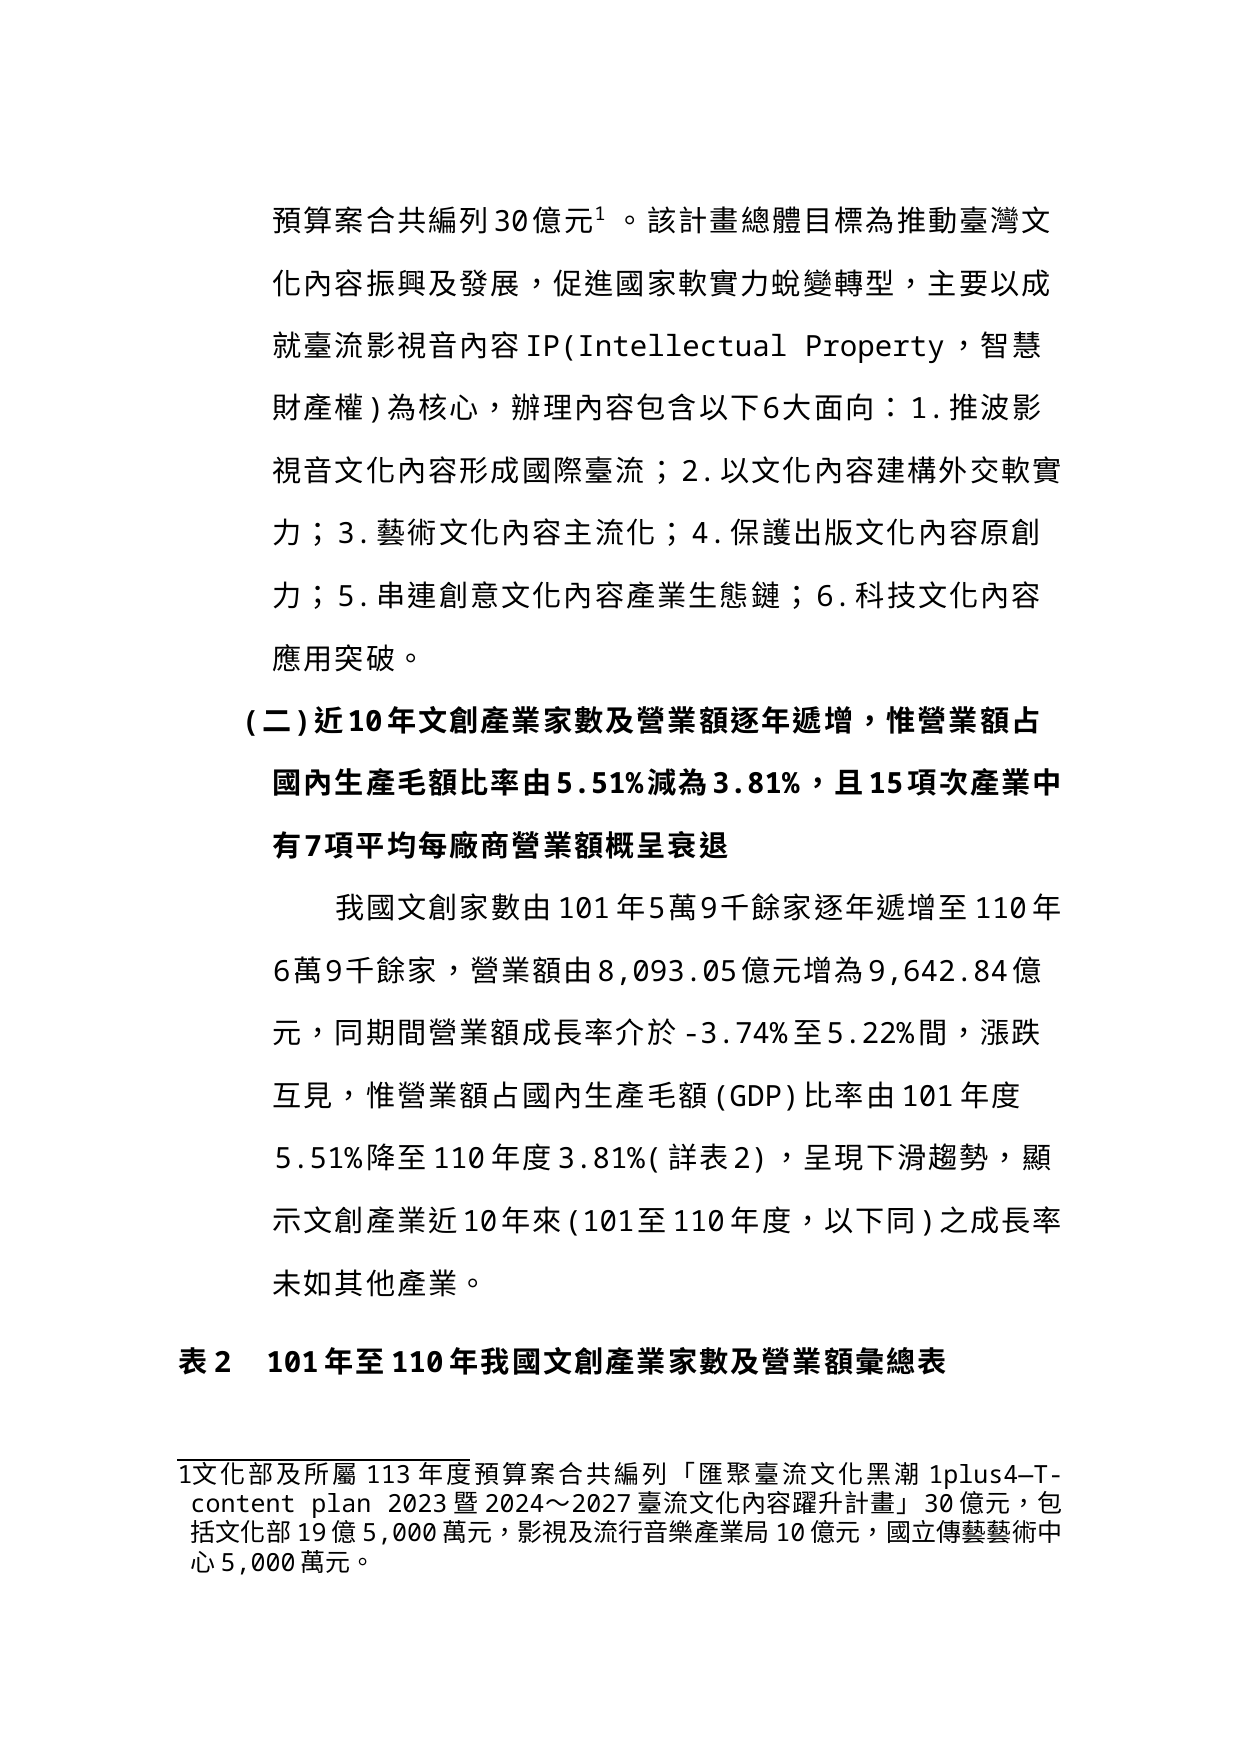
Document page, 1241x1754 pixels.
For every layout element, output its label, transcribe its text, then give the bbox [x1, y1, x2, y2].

text 表2 101年至110年我國文創產業家數及營業額彙總表 [177, 1318, 1063, 1380]
text 文化部及所屬113年度預算案合共編列「匯聚臺流文化黑潮1plus4—T-content plan 2023暨2024～2027臺流文化內容躍升計畫」30億元，包括文化部19億5,000萬元，影視及流行音樂產業局10億元，國立傳藝藝術中心5,000萬元。 [177, 1460, 1063, 1577]
text 「匯聚臺流文化黑潮1plus4—T-content plan 2023暨2024～2027臺流文化內容躍升計畫」總經費100億元，執行期間為113至116年，文化部及所屬113年度預算案合共編列30億元。該計畫總體目標為推動臺灣文化內容振興及發展，促進國家軟實力蛻變轉型，主要以成就臺流影視音內容IP(Intellectual Property，智慧財產權)為核心，辦理內容包含以下6大面向：1.推波影視音文化內容形成國際臺流；2.以文化內容建構外交軟實力；3.藝術文化內容主流化；4.保護出版文化內容原創力；5.串連創意文化內容產業生態鏈；6.科技文化內容應用突破。 [266, 177, 1063, 677]
text (二)近10年文創產業家數及營業額逐年遞增，惟營業額占國內生產毛額比率由5.51%減為3.81%，且15項次產業中有7項平均每廠商營業額概呈衰退 [236, 677, 1063, 865]
text 我國文創家數由101年5萬9千餘家逐年遞增至110年6萬9千餘家，營業額由8,093.05億元增為9,642.84億元，同期間營業額成長率介於-3.74%至5.22%間，漲跌互見，惟營業額占國內生產毛額(GDP)比率由101年度5.51%降至110年度3.81%(詳表2)，呈現下滑趨勢，顯示文創產業近10年來(101至110年度，以下同)之成長率未如其他產業。 [266, 865, 1063, 1302]
